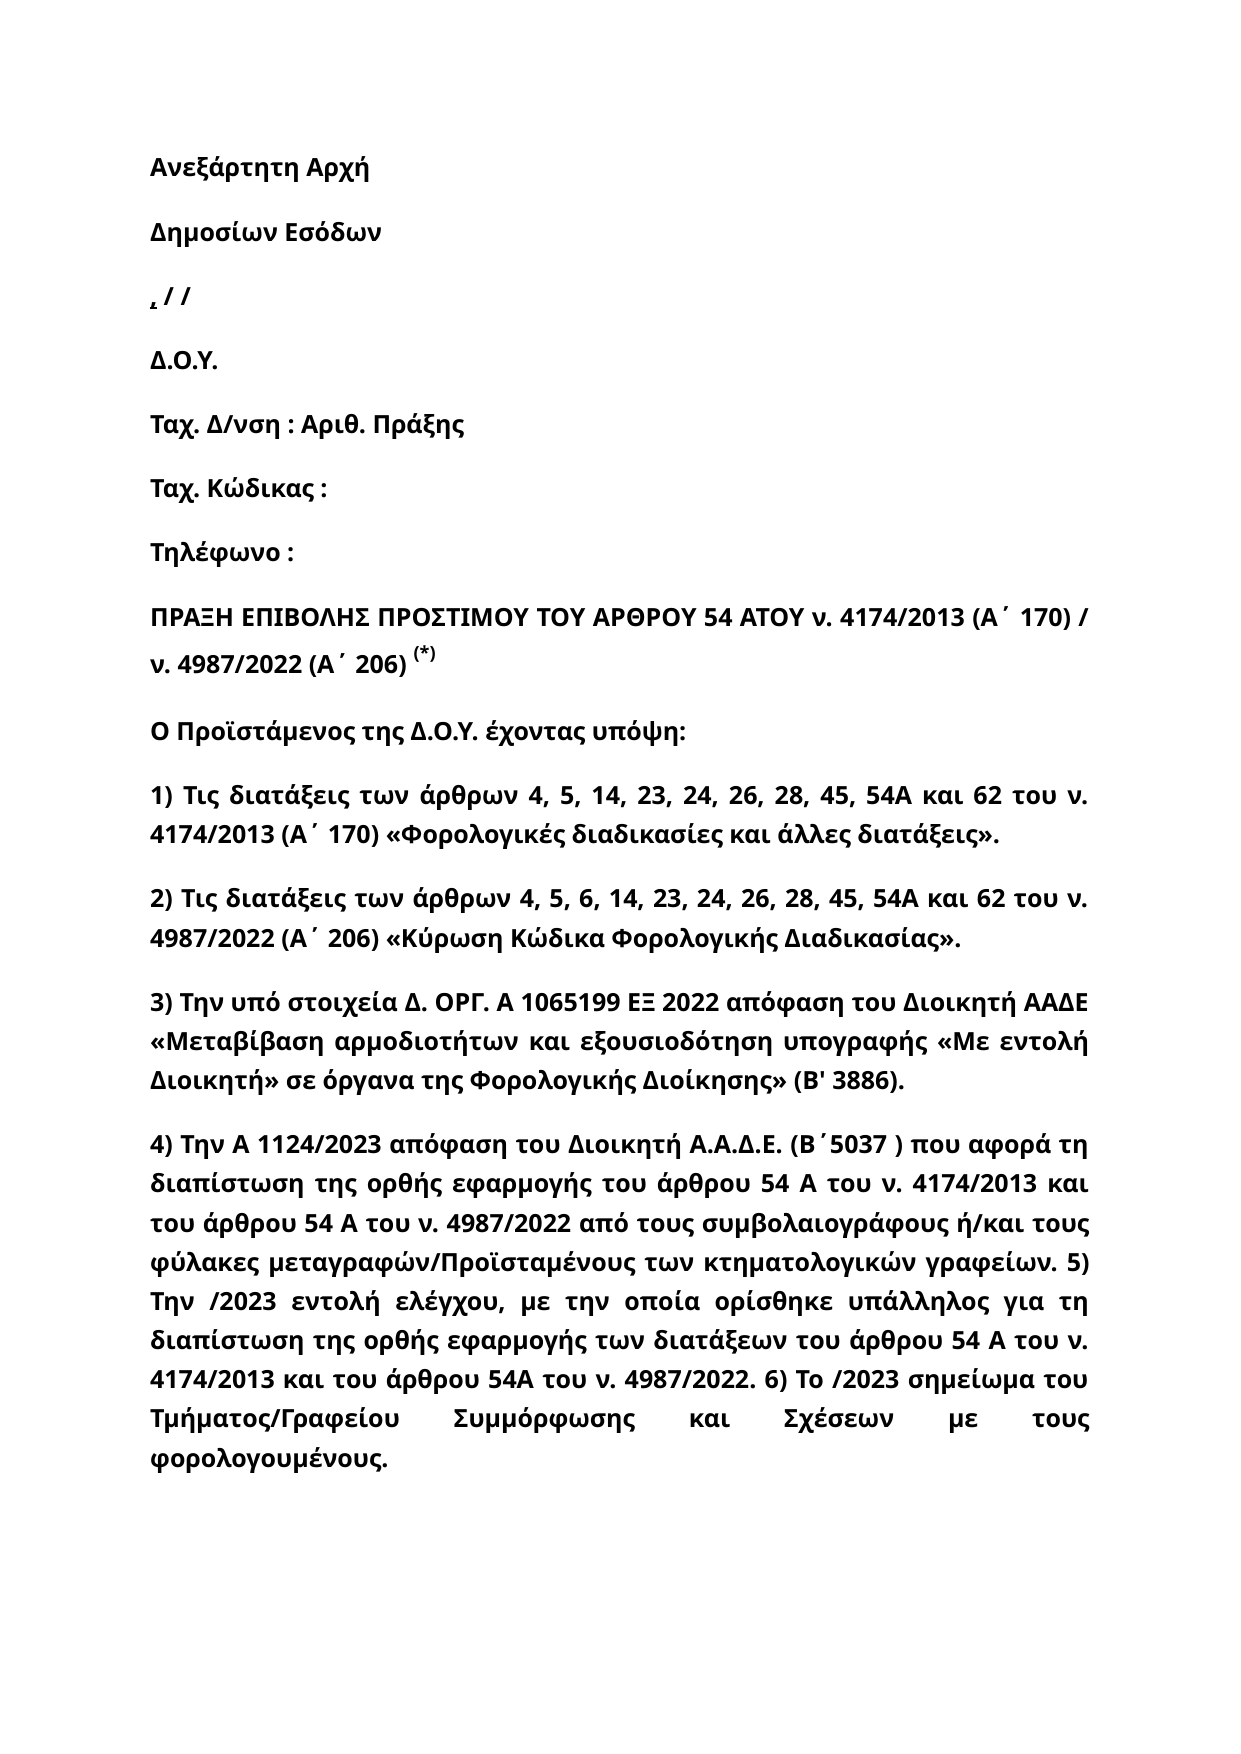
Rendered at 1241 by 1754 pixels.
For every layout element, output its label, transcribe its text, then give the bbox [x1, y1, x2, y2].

text Δ.Ο.Υ. [150, 342, 1090, 377]
text Ανεξάρτητη Αρχή [150, 150, 1090, 184]
text , / / [150, 278, 1090, 312]
text Ταχ. Δ/νση : Αριθ. Πράξης [150, 407, 1090, 441]
text Δημοσίων Εσόδων [150, 214, 1090, 248]
text 2) Τις διατάξεις των άρθρων 4, 5, 6, 14, 23, 24, 26, 28, 45, 54Α και 62 του ν. 4987/2022 (Α΄ 206) «Κύρωση Κώδικα Φορολογικής Διαδικασίας». [150, 881, 1090, 954]
text 4) Την Α 1124/2023 απόφαση του Διοικητή Α.Α.Δ.Ε. (Β΄5037 ) που αφορά τη διαπίστωση της ορθής εφαρμογής του άρθρου 54 Α του ν. 4174/2013 και του άρθρου 54 Α του ν. 4987/2022 από τους συμβολαιογράφους ή/και τους φύλακες μεταγραφών/Προϊσταμένους των κτηματολογικών γραφείων. 5) Την /2023 εντολή ελέγχου, με την οποία ορίσθηκε υπάλληλος για τη διαπίστωση της ορθής εφαρμογής των διατάξεων του άρθρου 54 Α του ν. 4174/2013 και του άρθρου 54Α του ν. 4987/2022. 6) Το /2023 σημείωμα του Τμήματος/Γραφείου Συμμόρφωσης και Σχέσεων με τους φορολογουμένους. [150, 1127, 1090, 1474]
text Τηλέφωνο : [150, 535, 1090, 569]
text 3) Την υπό στοιχεία Δ. ΟΡΓ. Α 1065199 ΕΞ 2022 απόφαση του Διοικητή ΑΑΔΕ «Μεταβίβαση αρμοδιοτήτων και εξουσιοδότηση υπογραφής «Με εντολή Διοικητή» σε όργανα της Φορολογικής Διοίκησης» (B' 3886). [150, 984, 1090, 1097]
text ΠΡΑΞΗ ΕΠΙΒΟΛΗΣ ΠΡΟΣΤΙΜΟΥ ΤΟΥ ΑΡΘΡΟΥ 54 ΑΤΟΥ ν. 4174/2013 (Α΄ 170) / ν. 4987/2022 (Α΄ 206) (*) [150, 599, 1090, 682]
text 1) Τις διατάξεις των άρθρων 4, 5, 14, 23, 24, 26, 28, 45, 54Α και 62 του ν. 4174/2013 (Α΄ 170) «Φορολογικές διαδικασίες και άλλες διατάξεις». [150, 778, 1090, 851]
text Ταχ. Κώδικας : [150, 471, 1090, 505]
text Ο Προϊστάμενος της Δ.Ο.Υ. έχοντας υπόψη: [150, 713, 1090, 748]
